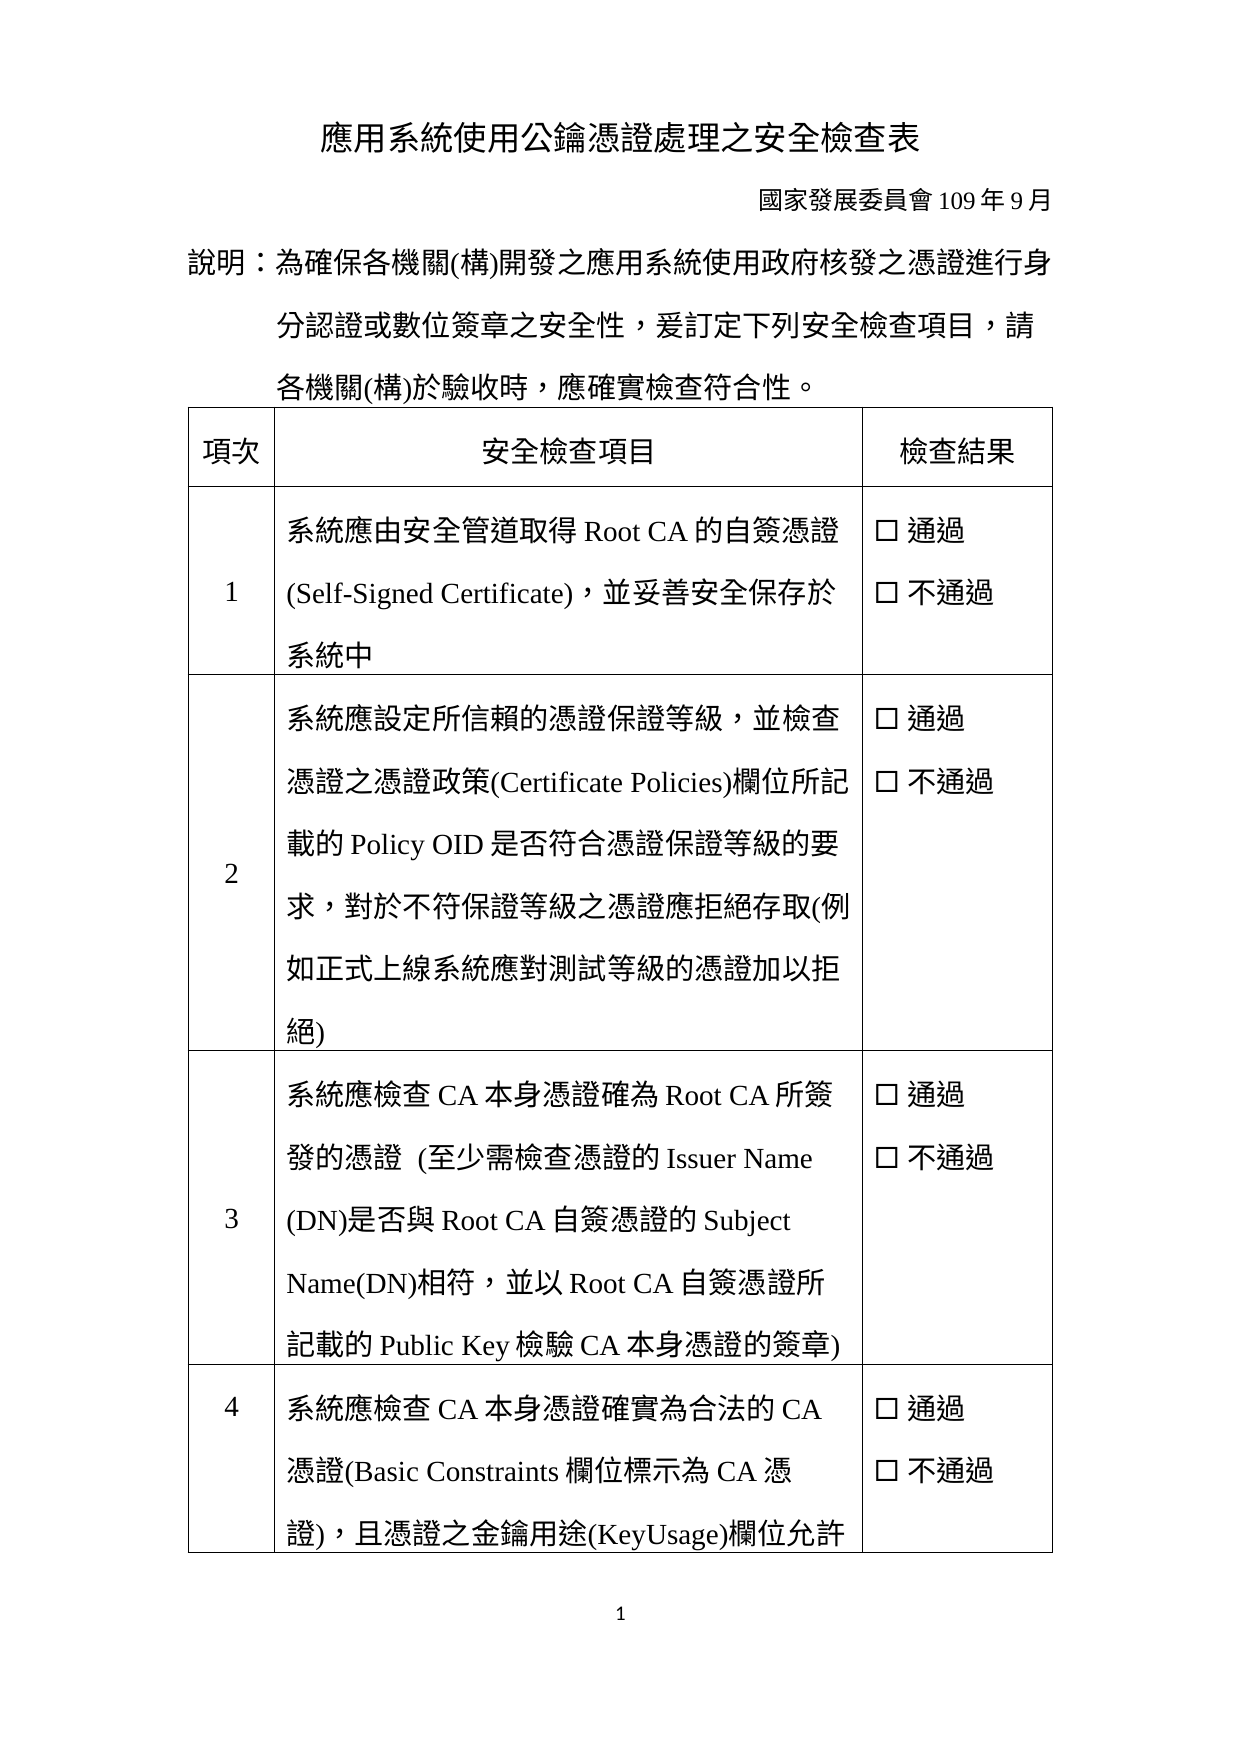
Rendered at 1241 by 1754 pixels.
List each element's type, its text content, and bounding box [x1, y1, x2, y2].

table_cell  通過  不通過 [863, 487, 1052, 674]
table_header 安全檢查項目 [275, 408, 862, 486]
table_cell 3 [189, 1051, 274, 1364]
table_cell  通過  不通過 [863, 675, 1052, 1050]
table_cell 系統應檢查CA本身憑證確為Root CA所簽發的憑證 (至少需檢查憑證的Issuer Name (DN)是否與Root CA自簽憑證的Subject Name(DN)相符，並以Root CA自簽憑證所記載的Public Key檢驗CA本身憑證的簽章) [275, 1051, 862, 1364]
text 應用系統使用公鑰憑證處理之安全檢查表 [187, 94, 1053, 157]
table_cell  通過  不通過 [863, 1051, 1052, 1364]
text 說明：為確保各機關(構)開發之應用系統使用政府核發之憑證進行身分認證或數位簽章之安全性，爰訂定下列安全檢查項目，請各機關(構)於驗收時，應確實檢查符合性。 [187, 219, 1053, 407]
table_cell 1 [189, 487, 274, 674]
table_cell 4 [189, 1365, 274, 1552]
text 國家發展委員會109年9月 [187, 157, 1053, 219]
table_header 項次 [189, 408, 274, 486]
table_cell 2 [189, 675, 274, 1050]
table_cell 系統應設定所信賴的憑證保證等級，並檢查憑證之憑證政策(Certificate Policies)欄位所記載的Policy OID是否符合憑證保證等級的要求，對於不符保證等級之憑證應拒絕存取(例如正式上線系統應對測試等級的憑證加以拒絕) [275, 675, 862, 1050]
table_cell 系統應檢查CA本身憑證確實為合法的CA憑證(Basic Constraints欄位標示為CA憑證)，且憑證之金鑰用途(KeyUsage)欄位允許 [275, 1365, 862, 1552]
table_cell  通過  不通過 [863, 1365, 1052, 1552]
table_header 檢查結果 [863, 408, 1052, 486]
table_cell 系統應由安全管道取得Root CA的自簽憑證(Self-Signed Certificate)，並妥善安全保存於系統中 [275, 487, 862, 674]
